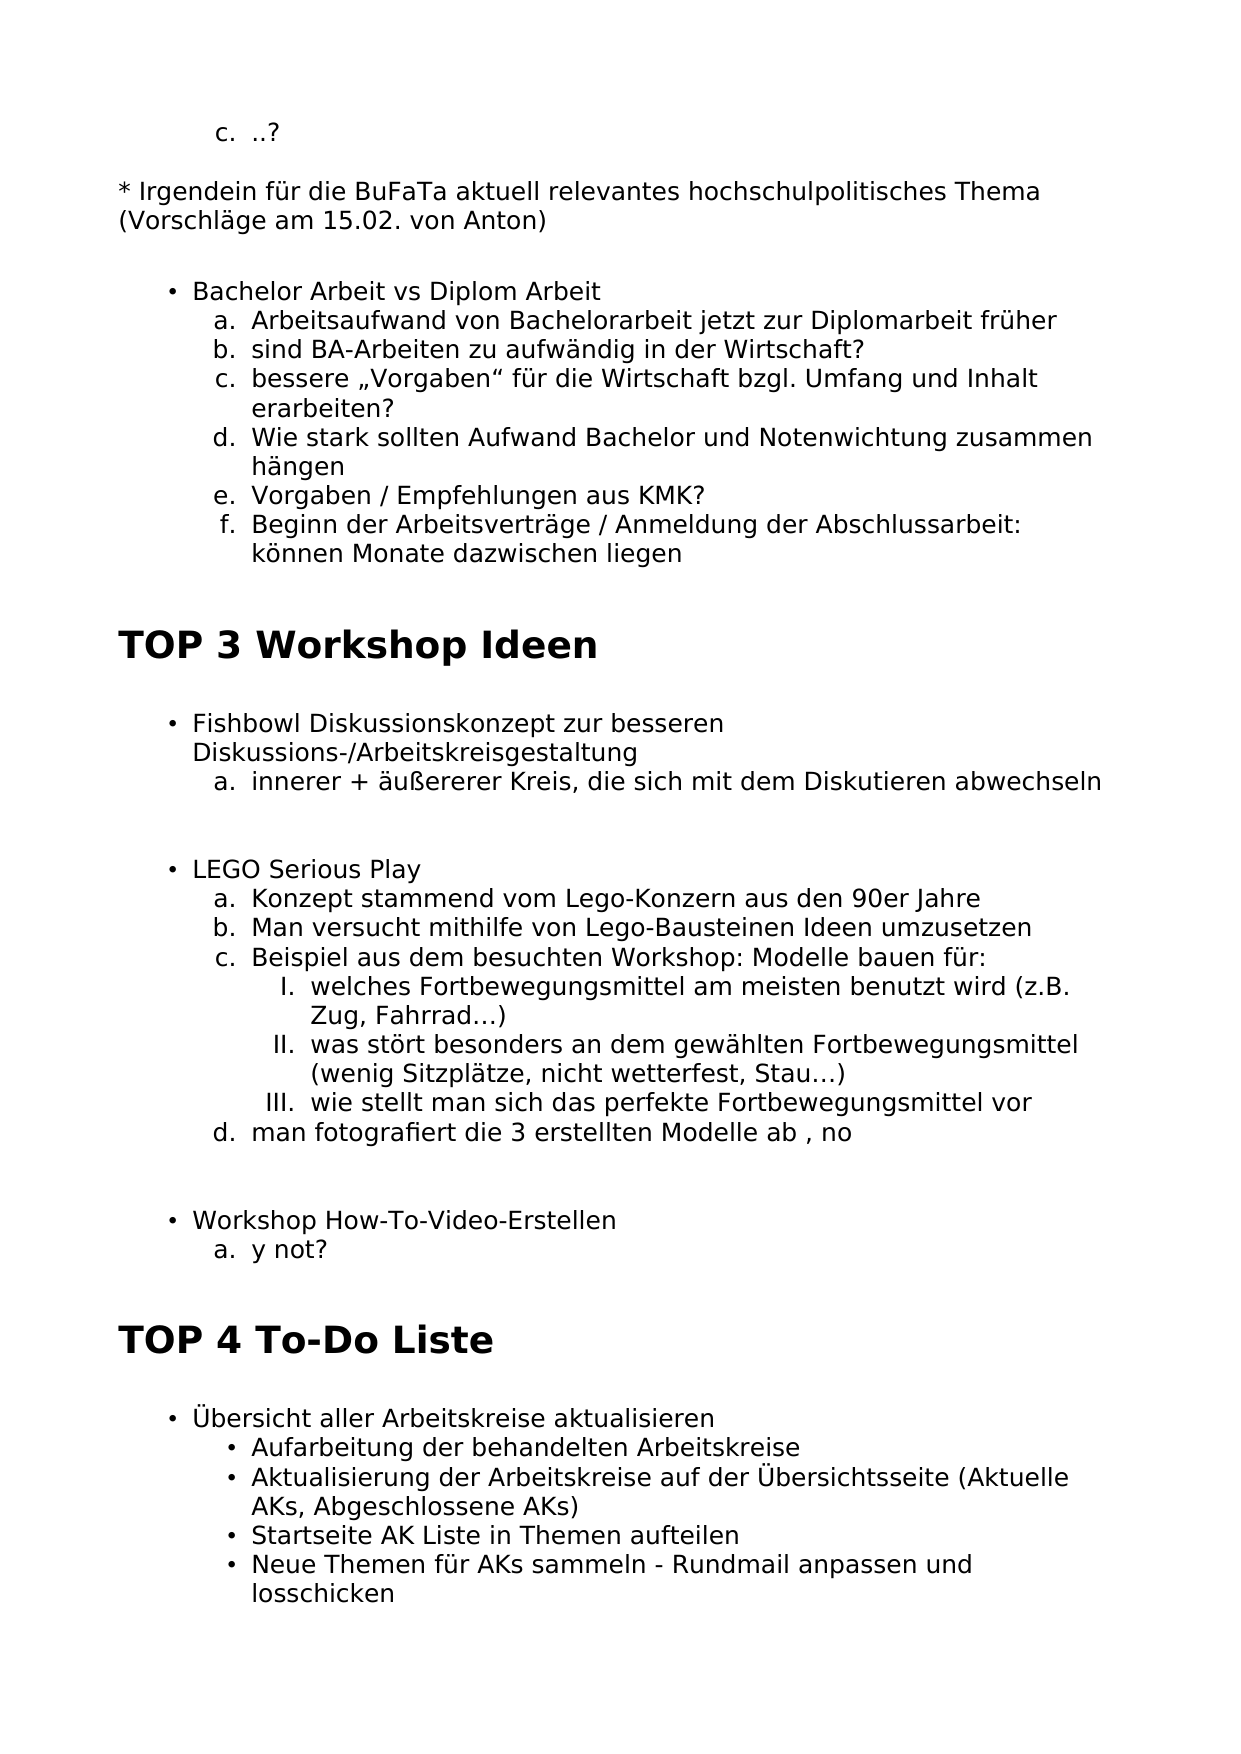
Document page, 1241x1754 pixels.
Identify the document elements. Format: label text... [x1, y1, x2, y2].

list innerer + äußererer Kreis, die sich mit dem Diskutieren abwechseln [236, 767, 1122, 796]
list Vorgaben / Empfehlungen aus KMK? [236, 481, 1122, 510]
list Workshop How-To-Video-Erstellen [177, 1206, 1122, 1235]
list welches Fortbewegungsmittel am meisten benutzt wird (z.B. Zug, Fahrrad…) [295, 972, 1122, 1030]
list Bachelor Arbeit vs Diplom Arbeit [177, 277, 1122, 306]
list Aufarbeitung der behandelten Arbeitskreise [236, 1433, 1122, 1463]
list Konzept stammend vom Lego-Konzern aus den 90er Jahre [236, 884, 1122, 914]
list wie stellt man sich das perfekte Fortbewegungsmittel vor [295, 1089, 1122, 1118]
list y not? [236, 1235, 1122, 1264]
list LEGO Serious Play [177, 855, 1122, 884]
list Neue Themen für AKs sammeln - Rundmail anpassen und losschicken [236, 1550, 1122, 1608]
list Beginn der Arbeitsverträge / Anmeldung der Abschlussarbeit: können Monate dazwischen liegen [236, 510, 1122, 569]
list man fotografiert die 3 erstellten Modelle ab , no [236, 1118, 1122, 1147]
list Wie stark sollten Aufwand Bachelor und Notenwichtung zusammen hängen [236, 423, 1122, 481]
list Arbeitsaufwand von Bachelorarbeit jetzt zur Diplomarbeit früher [236, 306, 1122, 335]
text * Irgendein für die BuFaTa aktuell relevantes hochschulpolitisches Thema (Vorschläge am 15.02. von Anton) [118, 177, 1122, 235]
subtitle TOP 4 To-Do Liste [118, 1319, 1122, 1362]
list ..? [236, 118, 1122, 147]
list Man versucht mithilfe von Lego-Bausteinen Ideen umzusetzen [236, 914, 1122, 943]
list Fishbowl Diskussionskonzept zur besseren Diskussions-/Arbeitskreisgestaltung [177, 709, 1122, 767]
list was stört besonders an dem gewählten Fortbewegungsmittel (wenig Sitzplätze, nicht wetterfest, Stau…) [295, 1030, 1122, 1089]
list Beispiel aus dem besuchten Workshop: Modelle bauen für: [236, 943, 1122, 972]
list Aktualisierung der Arbeitskreise auf der Übersichtsseite (Aktuelle AKs, Abgeschlossene AKs) [236, 1463, 1122, 1521]
list bessere „Vorgaben“ für die Wirtschaft bzgl. Umfang und Inhalt erarbeiten? [236, 364, 1122, 423]
list Startseite AK Liste in Themen aufteilen [236, 1521, 1122, 1550]
list Übersicht aller Arbeitskreise aktualisieren [177, 1404, 1122, 1433]
subtitle TOP 3 Workshop Ideen [118, 623, 1122, 667]
list sind BA-Arbeiten zu aufwändig in der Wirtschaft? [236, 335, 1122, 364]
